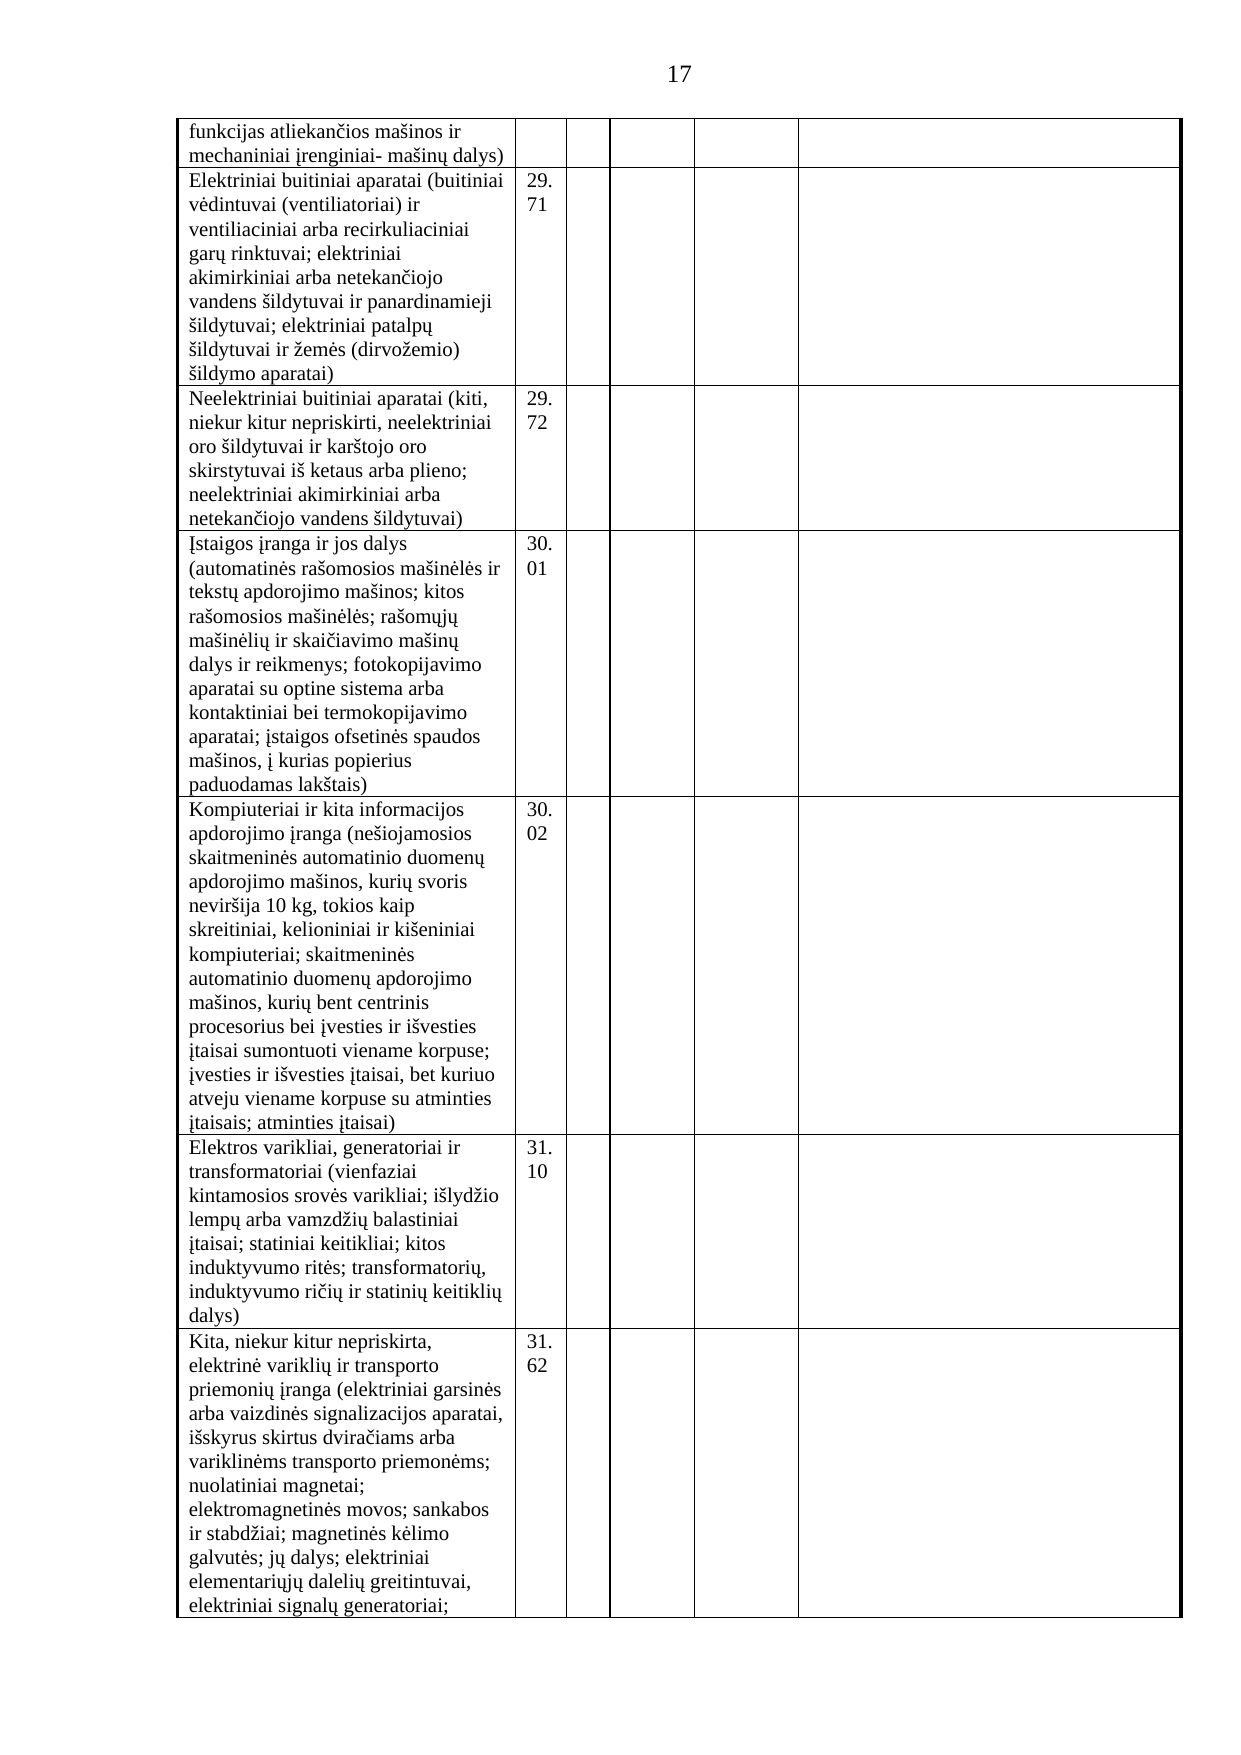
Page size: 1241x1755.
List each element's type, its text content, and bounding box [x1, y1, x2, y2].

table_cell funkcijas atliekančios mašinos ir mechaniniai įrenginiai- mašinų dalys) [179, 119, 515, 167]
table_cell 31.62 [516, 1329, 566, 1617]
table_cell 30.01 [516, 531, 566, 796]
table_cell [567, 1135, 609, 1327]
table_cell [611, 1135, 694, 1327]
table_cell Kompiuteriai ir kita informacijos apdorojimo įranga (nešiojamosios skaitmeninės automatinio duomenų apdorojimo mašinos, kurių svoris neviršija 10 kg, tokios kaip skreitiniai, kelioniniai ir kišeniniai kompiuteriai; skaitmeninės automatinio duomenų apdorojimo mašinos, kurių bent centrinis procesorius bei įvesties ir išvesties įtaisai sumontuoti viename korpuse; įvesties ir išvesties įtaisai, bet kuriuo atveju viename korpuse su atminties įtaisais; atminties įtaisai) [179, 797, 515, 1134]
table_cell [695, 1329, 798, 1617]
table_cell [567, 168, 609, 385]
table_cell [695, 168, 798, 385]
table_cell Kita, niekur kitur nepriskirta, elektrinė variklių ir transporto priemonių įranga (elektriniai garsinės arba vaizdinės signalizacijos aparatai, išskyrus skirtus dviračiams arba variklinėms transporto priemonėms; nuolatiniai magnetai; elektromagnetinės movos; sankabos ir stabdžiai; magnetinės kėlimo galvutės; jų dalys; elektriniai elementariųjų dalelių greitintuvai, elektriniai signalų generatoriai; [179, 1329, 515, 1617]
table_cell [611, 119, 694, 167]
table_cell [799, 1135, 1179, 1327]
table_cell [799, 797, 1179, 1134]
table_cell [567, 386, 609, 530]
table_cell [611, 1329, 694, 1617]
table_cell Neelektriniai buitiniai aparatai (kiti, niekur kitur nepriskirti, neelektriniai oro šildytuvai ir karštojo oro skirstytuvai iš ketaus arba plieno; neelektriniai akimirkiniai arba netekančiojo vandens šildytuvai) [179, 386, 515, 530]
table_cell [516, 119, 566, 167]
table_cell [567, 531, 609, 796]
table_cell [695, 797, 798, 1134]
table_cell 29.71 [516, 168, 566, 385]
table_cell Elektriniai buitiniai aparatai (buitiniai vėdintuvai (ventiliatoriai) ir ventiliaciniai arba recirkuliaciniai garų rinktuvai; elektriniai akimirkiniai arba netekančiojo vandens šildytuvai ir panardinamieji šildytuvai; elektriniai patalpų šildytuvai ir žemės (dirvožemio) šildymo aparatai) [179, 168, 515, 385]
table_cell [799, 119, 1179, 167]
table_cell [695, 531, 798, 796]
table_cell [567, 1329, 609, 1617]
table_cell [567, 797, 609, 1134]
table_cell [567, 119, 609, 167]
table_cell [799, 1329, 1179, 1617]
table_cell [695, 119, 798, 167]
table_cell [799, 168, 1179, 385]
table_cell [611, 386, 694, 530]
table_cell [611, 168, 694, 385]
table_cell 30.02 [516, 797, 566, 1134]
table_cell 31.10 [516, 1135, 566, 1327]
table_cell 29.72 [516, 386, 566, 530]
table_cell [695, 386, 798, 530]
table_cell Elektros varikliai, generatoriai ir transformatoriai (vienfaziai kintamosios srovės varikliai; išlydžio lempų arba vamzdžių balastiniai įtaisai; statiniai keitikliai; kitos induktyvumo ritės; transformatorių, induktyvumo ričių ir statinių keitiklių dalys) [179, 1135, 515, 1327]
table_cell Įstaigos įranga ir jos dalys (automatinės rašomosios mašinėlės ir tekstų apdorojimo mašinos; kitos rašomosios mašinėlės; rašomųjų mašinėlių ir skaičiavimo mašinų dalys ir reikmenys; fotokopijavimo aparatai su optine sistema arba kontaktiniai bei termokopijavimo aparatai; įstaigos ofsetinės spaudos mašinos, į kurias popierius paduodamas lakštais) [179, 531, 515, 796]
table_cell [611, 797, 694, 1134]
table_cell [611, 531, 694, 796]
table_cell [799, 531, 1179, 796]
table_cell [695, 1135, 798, 1327]
table_cell [799, 386, 1179, 530]
